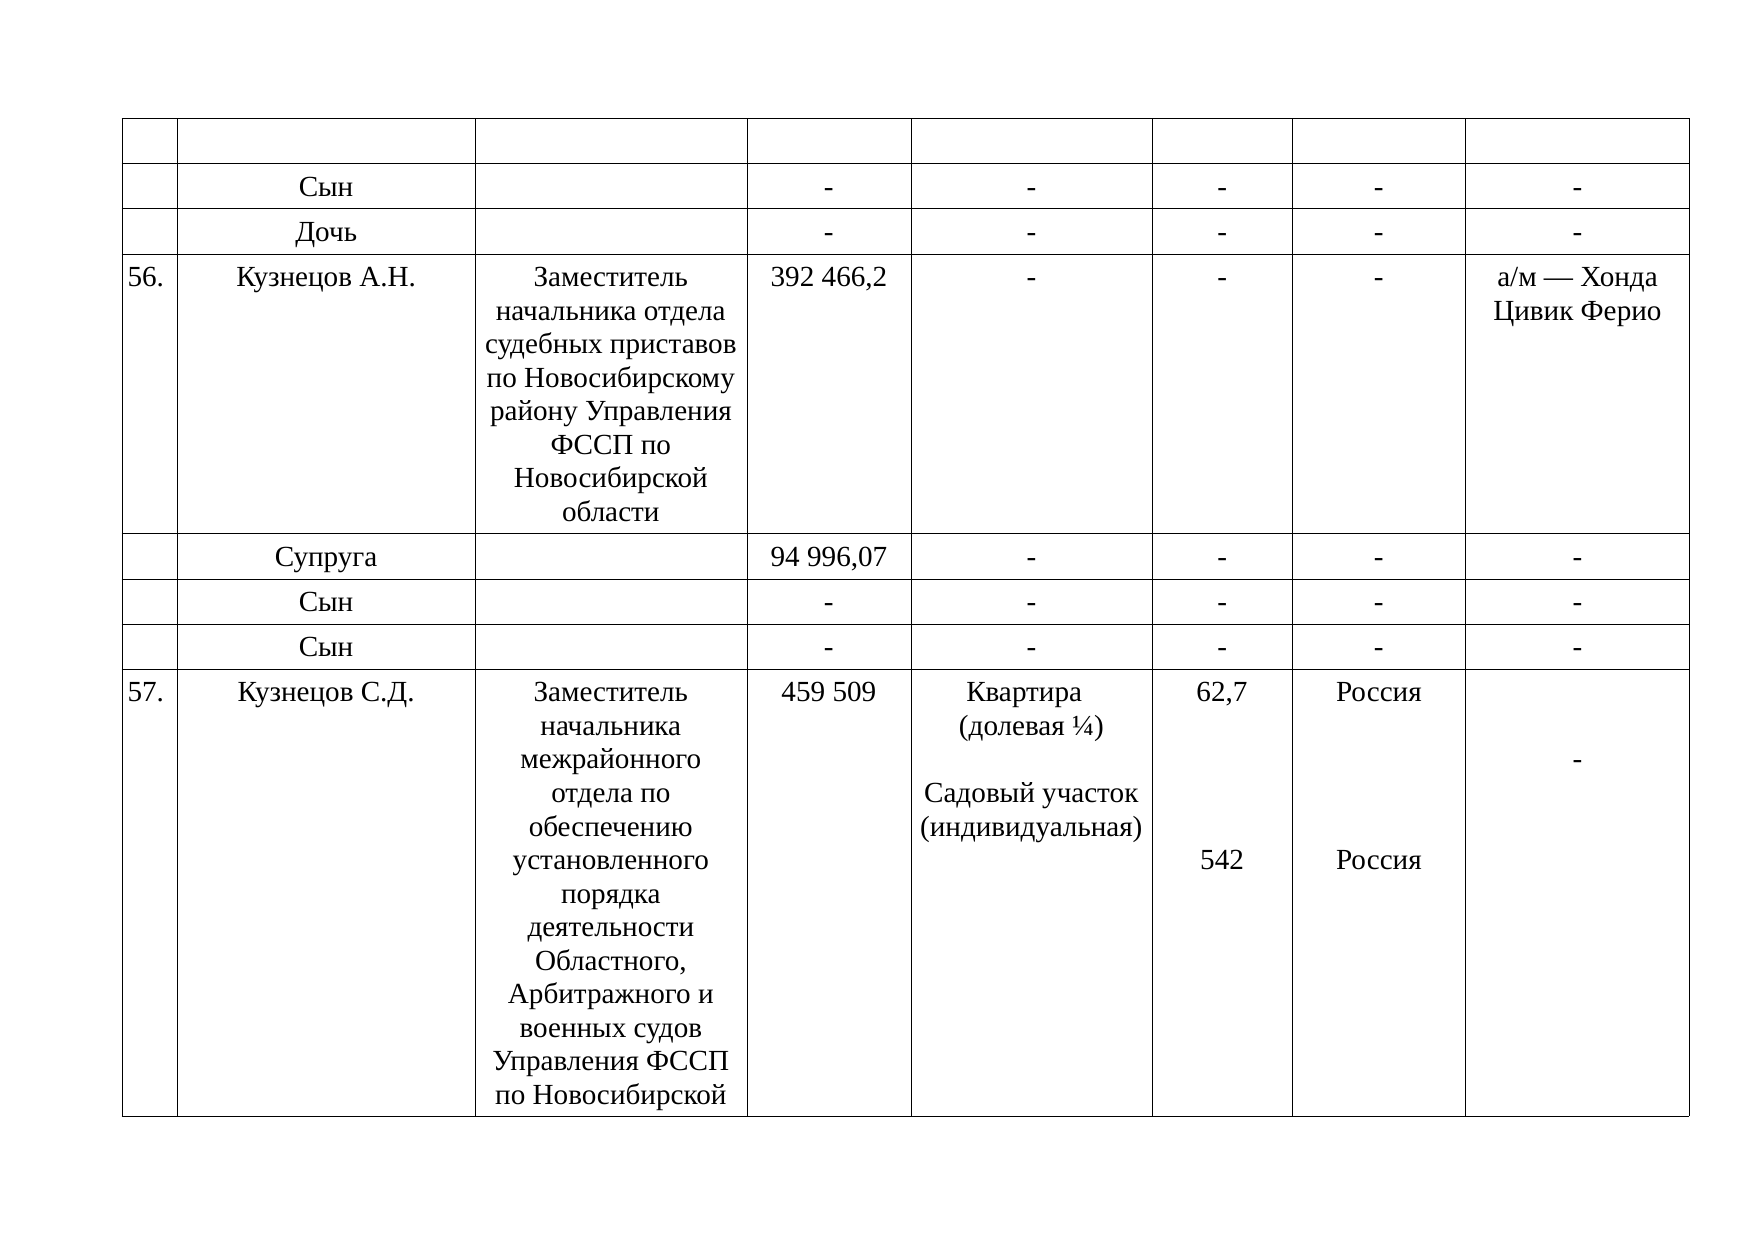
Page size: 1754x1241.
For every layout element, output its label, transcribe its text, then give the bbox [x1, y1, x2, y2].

table_cell [123, 534, 177, 578]
table_cell - [912, 255, 1152, 533]
table_cell 392 466,2 [748, 255, 911, 533]
table_cell [1153, 119, 1292, 163]
table_cell Заместитель начальника межрайонного отдела по обеспечению установленного порядка деятельности Областного, Арбитражного и военных судов Управления ФССП по Новосибирской [476, 670, 747, 1116]
table_cell - [1153, 209, 1292, 253]
table_cell Дочь [178, 209, 475, 253]
table_cell [476, 580, 747, 623]
table_cell - [1466, 670, 1689, 1116]
table_cell [912, 119, 1152, 163]
table_cell Заместитель начальника отдела судебных приставов по Новосибирскому району Управления ФССП по Новосибирской области [476, 255, 747, 533]
table_cell 62,7 542 [1153, 670, 1292, 1116]
table_cell - [748, 580, 911, 623]
table_cell [123, 255, 177, 533]
table_cell - [912, 209, 1152, 253]
table_cell 459 509 [748, 670, 911, 1116]
table_cell Квартира (долевая ¼) Садовый участок (индивидуальная) [912, 670, 1152, 1116]
table_cell - [912, 625, 1152, 669]
table_cell - [1466, 164, 1689, 208]
table_cell [123, 119, 177, 163]
table_cell [476, 209, 747, 253]
table_cell - [1466, 119, 1689, 163]
table_cell Кузнецов А.Н. [178, 255, 475, 533]
table_cell Супруга [178, 534, 475, 578]
table_cell - [1293, 625, 1465, 669]
table_cell - [1153, 164, 1292, 208]
table_cell - [1293, 164, 1465, 208]
table_cell 94 996,07 [748, 534, 911, 578]
table_cell - [912, 534, 1152, 578]
table_cell - [1466, 625, 1689, 669]
table_cell [476, 534, 747, 578]
table_cell - [912, 580, 1152, 623]
table_cell - [748, 164, 911, 208]
table_cell [123, 580, 177, 623]
table_cell - [1466, 209, 1689, 253]
table_cell - [1466, 534, 1689, 578]
table_cell Россия Россия [1293, 670, 1465, 1116]
table_cell [476, 625, 747, 669]
table_cell - [1153, 534, 1292, 578]
table_cell - [1153, 625, 1292, 669]
table_cell [748, 119, 911, 163]
table_cell - [1293, 209, 1465, 253]
table_cell [123, 625, 177, 669]
table_cell [123, 164, 177, 208]
table_cell - [1293, 534, 1465, 578]
table_cell [476, 164, 747, 208]
table_cell [476, 119, 747, 163]
table_cell - [748, 209, 911, 253]
table_cell - [912, 164, 1152, 208]
table_cell [1293, 119, 1465, 163]
table_cell а/м — Хонда Цивик Ферио [1466, 255, 1689, 533]
table_cell Кузнецов С.Д. [178, 670, 475, 1116]
table_cell Сын [178, 164, 475, 208]
table_cell - [1153, 255, 1292, 533]
table_cell - [748, 625, 911, 669]
table_cell Сын [178, 625, 475, 669]
table_cell [178, 119, 475, 163]
table_cell - [1466, 580, 1689, 623]
table_cell - [1293, 580, 1465, 623]
table_cell - [1293, 255, 1465, 533]
table_cell [123, 209, 177, 253]
table_cell [123, 670, 177, 1116]
table_cell Сын [178, 580, 475, 623]
table_cell - [1153, 580, 1292, 623]
